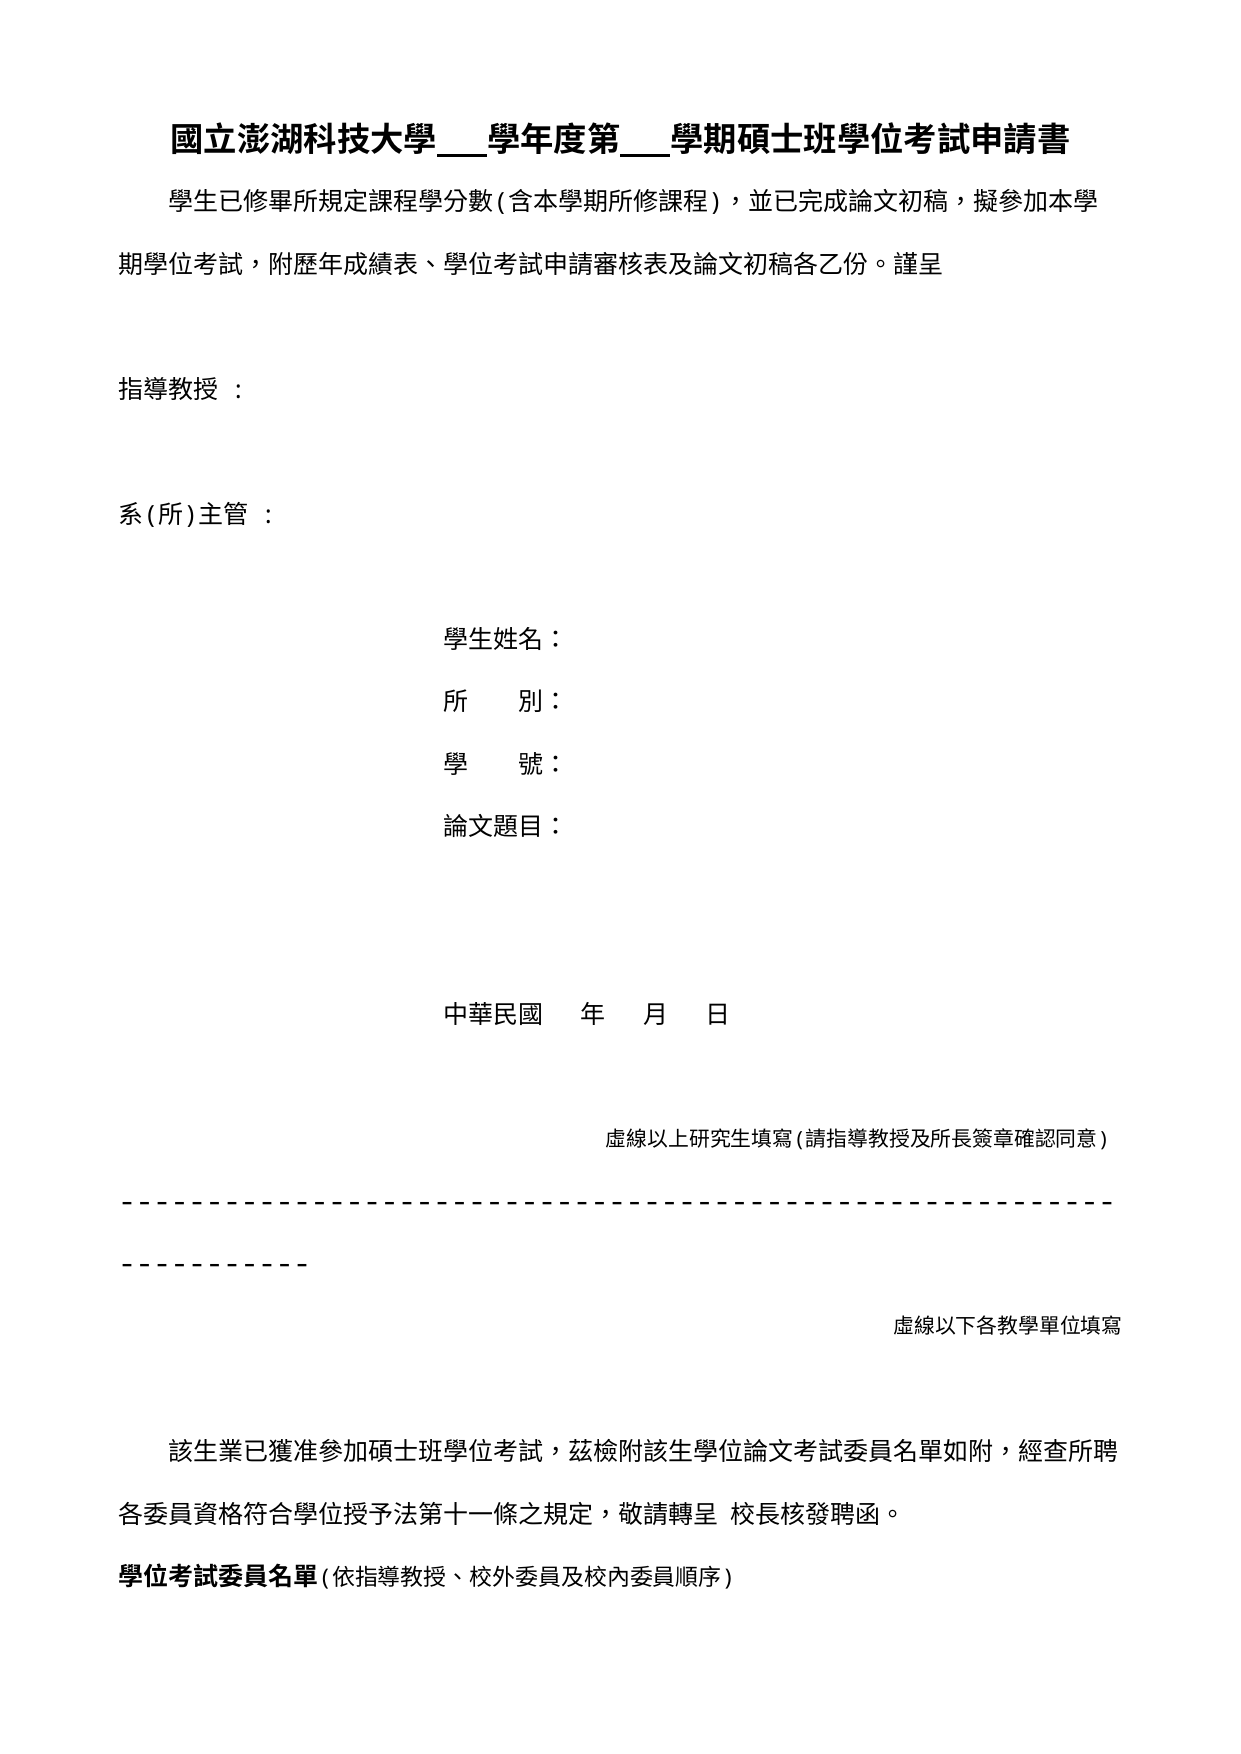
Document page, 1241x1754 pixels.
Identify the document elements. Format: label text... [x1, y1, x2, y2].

text 虛線以上研究生填寫(請指導教授及所長簽章確認同意) [118, 1096, 1122, 1158]
text 中華民國 年 月 日 [443, 971, 1122, 1033]
text 所 別： [443, 658, 1122, 721]
text 學 號： [443, 721, 1122, 783]
text 該生業已獲准參加碩士班學位考試，茲檢附該生學位論文考試委員名單如附，經查所聘各委員資格符合學位授予法第十一條之規定，敬請轉呈 校長核發聘函。 [118, 1408, 1122, 1533]
text 國立澎湖科技大學 學年度第 學期碩士班學位考試申請書 [118, 96, 1122, 158]
text 學位考試委員名單(依指導教授、校外委員及校內委員順序) [118, 1533, 1122, 1596]
text 虛線以下各教學單位填寫 [118, 1283, 1122, 1346]
text 論文題目： [443, 783, 1122, 846]
text -------------------------------------------------------------------- [118, 1158, 1122, 1283]
text 系(所)主管 : [118, 471, 1122, 533]
text 學生已修畢所規定課程學分數(含本學期所修課程)，並已完成論文初稿，擬參加本學期學位考試，附歷年成績表、學位考試申請審核表及論文初稿各乙份。謹呈 [118, 158, 1122, 283]
text 指導教授 : [118, 346, 1122, 408]
text 學生姓名： [443, 596, 1122, 658]
